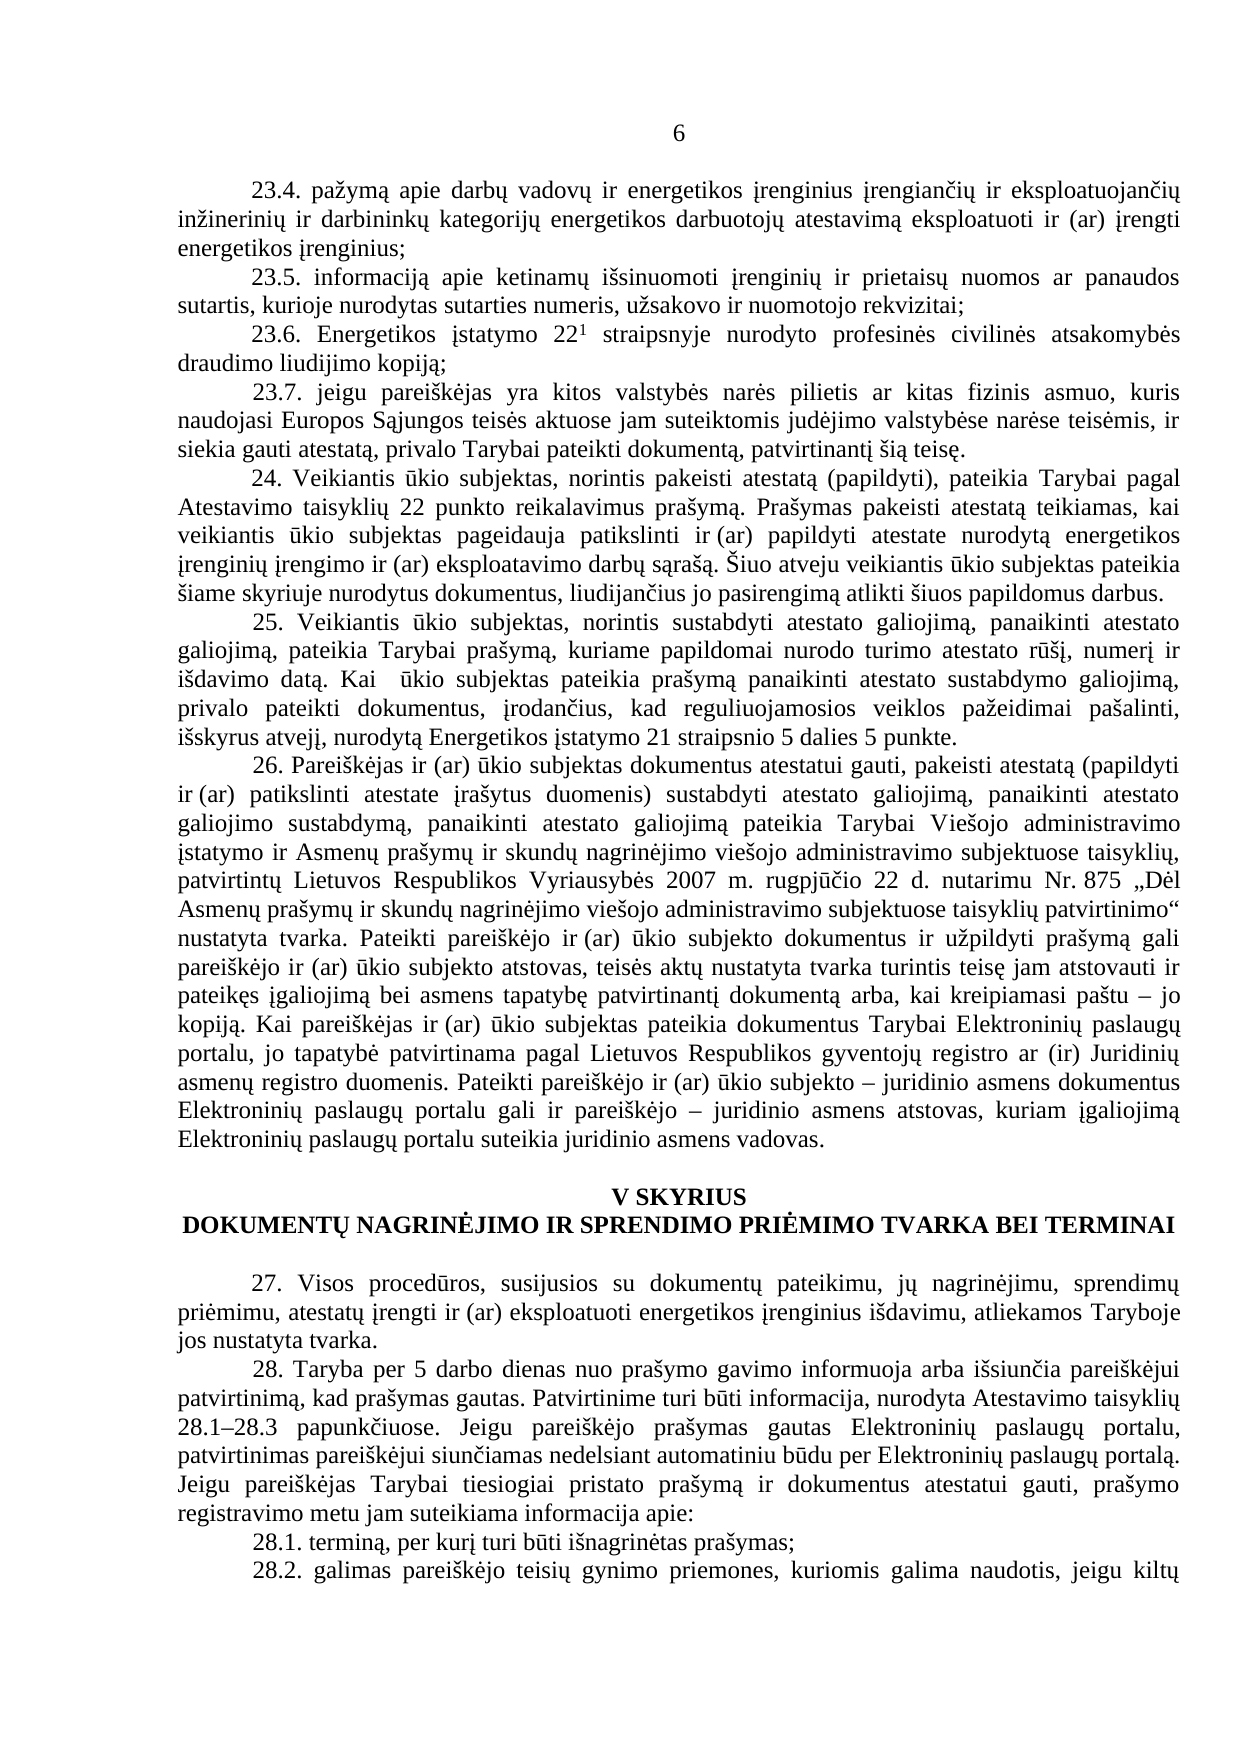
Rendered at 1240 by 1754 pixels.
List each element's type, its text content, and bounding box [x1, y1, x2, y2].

text 24. Veikiantis ūkio subjektas, norintis pakeisti atestatą (papildyti), pateikia Tarybai pagal Atestavimo taisyklių 22 punkto reikalavimus prašymą. Prašymas pakeisti atestatą teikiamas, kai veikiantis ūkio subjektas pageidauja patikslinti ir (ar) papildyti atestate nurodytą energetikos įrenginių įrengimo ir (ar) eksploatavimo darbų sąrašą. Šiuo atveju veikiantis ūkio subjektas pateikia šiame skyriuje nurodytus dokumentus, liudijančius jo pasirengimą atlikti šiuos papildomus darbus. [177, 463, 1181, 607]
text 23.4. pažymą apie darbų vadovų ir energetikos įrenginius įrengiančių ir eksploatuojančių inžinerinių ir darbininkų kategorijų energetikos darbuotojų atestavimą eksploatuoti ir (ar) įrengti energetikos įrenginius; [177, 176, 1181, 262]
text V SKYRIUS [177, 1182, 1181, 1211]
text 28.1. terminą, per kurį turi būti išnagrinėtas prašymas; [177, 1527, 1181, 1556]
text DOKUMENTŲ NAGRINĖJIMO IR SPRENDIMO PRIĖMIMO TVARKA BEI TERMINAI [177, 1211, 1181, 1239]
text 25. Veikiantis ūkio subjektas, norintis sustabdyti atestato galiojimą, panaikinti atestato galiojimą, pateikia Tarybai prašymą, kuriame papildomai nurodo turimo atestato rūšį, numerį ir išdavimo datą. Kai ūkio subjektas pateikia prašymą panaikinti atestato sustabdymo galiojimą, privalo pateikti dokumentus, įrodančius, kad reguliuojamosios veiklos pažeidimai pašalinti, išskyrus atvejį, nurodytą Energetikos įstatymo 21 straipsnio 5 dalies 5 punkte. [177, 607, 1181, 751]
text 28.2. galimas pareiškėjo teisių gynimo priemones, kuriomis galima naudotis, jeigu kiltų [177, 1556, 1181, 1584]
text 23.7. jeigu pareiškėjas yra kitos valstybės narės pilietis ar kitas fizinis asmuo, kuris naudojasi Europos Sąjungos teisės aktuose jam suteiktomis judėjimo valstybėse narėse teisėmis, ir siekia gauti atestatą, privalo Tarybai pateikti dokumentą, patvirtinantį šią teisę. [177, 377, 1181, 463]
text 28. Taryba per 5 darbo dienas nuo prašymo gavimo informuoja arba išsiunčia pareiškėjui patvirtinimą, kad prašymas gautas. Patvirtinime turi būti informacija, nurodyta Atestavimo taisyklių 28.1–28.3 papunkčiuose. Jeigu pareiškėjo prašymas gautas Elektroninių paslaugų portalu, patvirtinimas pareiškėjui siunčiamas nedelsiant automatiniu būdu per Elektroninių paslaugų portalą. Jeigu pareiškėjas Tarybai tiesiogiai pristato prašymą ir dokumentus atestatui gauti, prašymo registravimo metu jam suteikiama informacija apie: [177, 1354, 1181, 1527]
text 27. Visos procedūros, susijusios su dokumentų pateikimu, jų nagrinėjimu, sprendimų priėmimu, atestatų įrengti ir (ar) eksploatuoti energetikos įrenginius išdavimu, atliekamos Taryboje jos nustatyta tvarka. [177, 1268, 1181, 1354]
text 23.6. Energetikos įstatymo 221 straipsnyje nurodyto profesinės civilinės atsakomybės draudimo liudijimo kopiją; [177, 319, 1181, 377]
text 26. Pareiškėjas ir (ar) ūkio subjektas dokumentus atestatui gauti, pakeisti atestatą (papildyti ir (ar) patikslinti atestate įrašytus duomenis) sustabdyti atestato galiojimą, panaikinti atestato galiojimo sustabdymą, panaikinti atestato galiojimą pateikia Tarybai Viešojo administravimo įstatymo ir Asmenų prašymų ir skundų nagrinėjimo viešojo administravimo subjektuose taisyklių, patvirtintų Lietuvos Respublikos Vyriausybės 2007 m. rugpjūčio 22 d. nutarimu Nr. 875 „Dėl Asmenų prašymų ir skundų nagrinėjimo viešojo administravimo subjektuose taisyklių patvirtinimo“ nustatyta tvarka. Pateikti pareiškėjo ir (ar) ūkio subjekto dokumentus ir užpildyti prašymą gali pareiškėjo ir (ar) ūkio subjekto atstovas, teisės aktų nustatyta tvarka turintis teisę jam atstovauti ir pateikęs įgaliojimą bei asmens tapatybę patvirtinantį dokumentą arba, kai kreipiamasi paštu – jo kopiją. Kai pareiškėjas ir (ar) ūkio subjektas pateikia dokumentus Tarybai Elektroninių paslaugų portalu, jo tapatybė patvirtinama pagal Lietuvos Respublikos gyventojų registro ar (ir) Juridinių asmenų registro duomenis. Pateikti pareiškėjo ir (ar) ūkio subjekto – juridinio asmens dokumentus Elektroninių paslaugų portalu gali ir pareiškėjo – juridinio asmens atstovas, kuriam įgaliojimą Elektroninių paslaugų portalu suteikia juridinio asmens vadovas. [177, 751, 1181, 1153]
text 23.5. informaciją apie ketinamų išsinuomoti įrenginių ir prietaisų nuomos ar panaudos sutartis, kurioje nurodytas sutarties numeris, užsakovo ir nuomotojo rekvizitai; [177, 262, 1181, 319]
